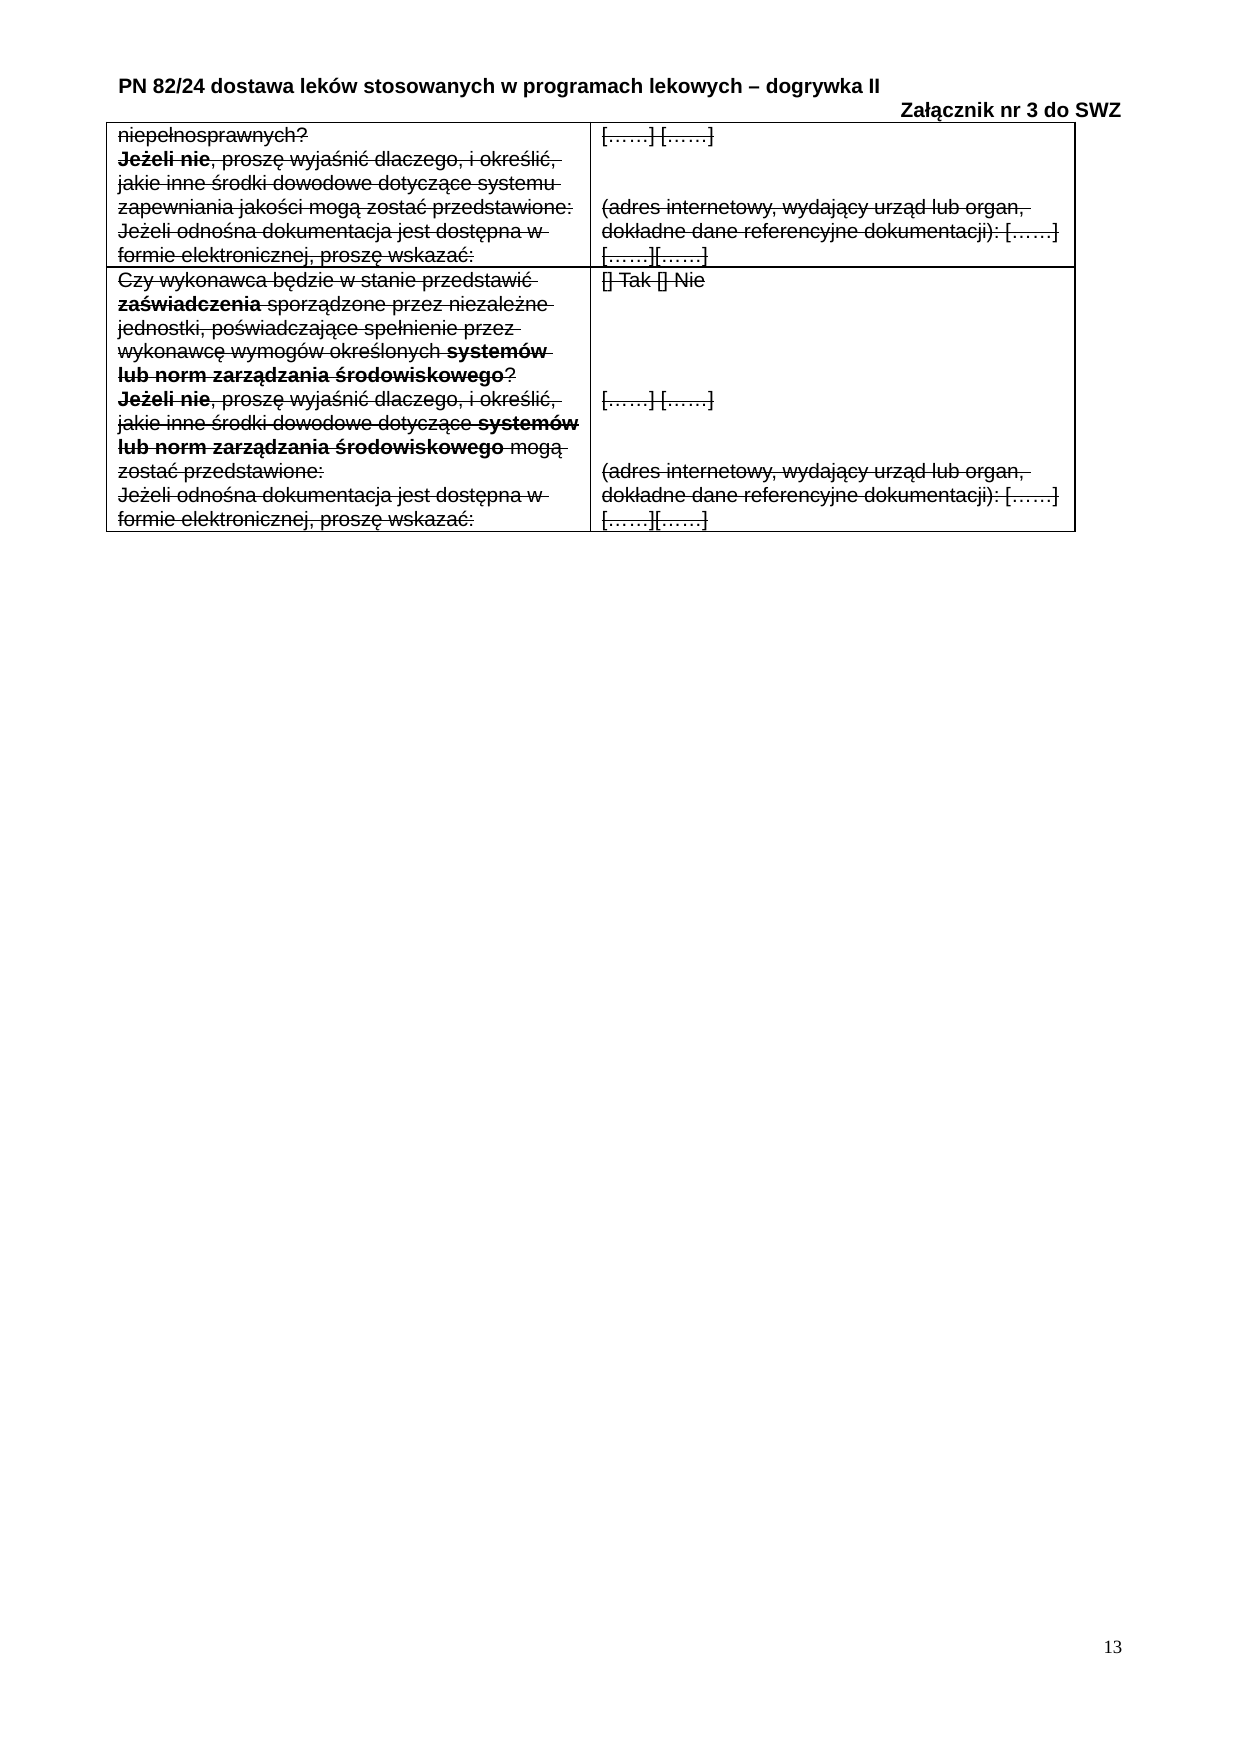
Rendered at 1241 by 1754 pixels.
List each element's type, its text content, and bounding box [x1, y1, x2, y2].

table_cell [……] [……] (adres internetowy, wydający urząd lub organ, dokładne dane referencyjne dokumentacji): [……][……][……] [591, 123, 1074, 266]
table_cell Czy wykonawca będzie w stanie przedstawić zaświadczenia sporządzone przez niezależne jednostki, poświadczające spełnienie przez wykonawcę wymogów określonych systemów lub norm zarządzania środowiskowego? Jeżeli nie, proszę wyjaśnić dlaczego, i określić, jakie inne środki dowodowe dotyczące systemów lub norm zarządzania środowiskowego mogą zostać przedstawione: Jeżeli odnośna dokumentacja jest dostępna w formie elektronicznej, proszę wskazać: [107, 268, 590, 531]
table_cell [] Tak [] Nie [……] [……] (adres internetowy, wydający urząd lub organ, dokładne dane referencyjne dokumentacji): [……][……][……] [591, 268, 1074, 531]
table_cell niepełnosprawnych? Jeżeli nie, proszę wyjaśnić dlaczego, i określić, jakie inne środki dowodowe dotyczące systemu zapewniania jakości mogą zostać przedstawione: Jeżeli odnośna dokumentacja jest dostępna w formie elektronicznej, proszę wskazać: [107, 123, 590, 266]
